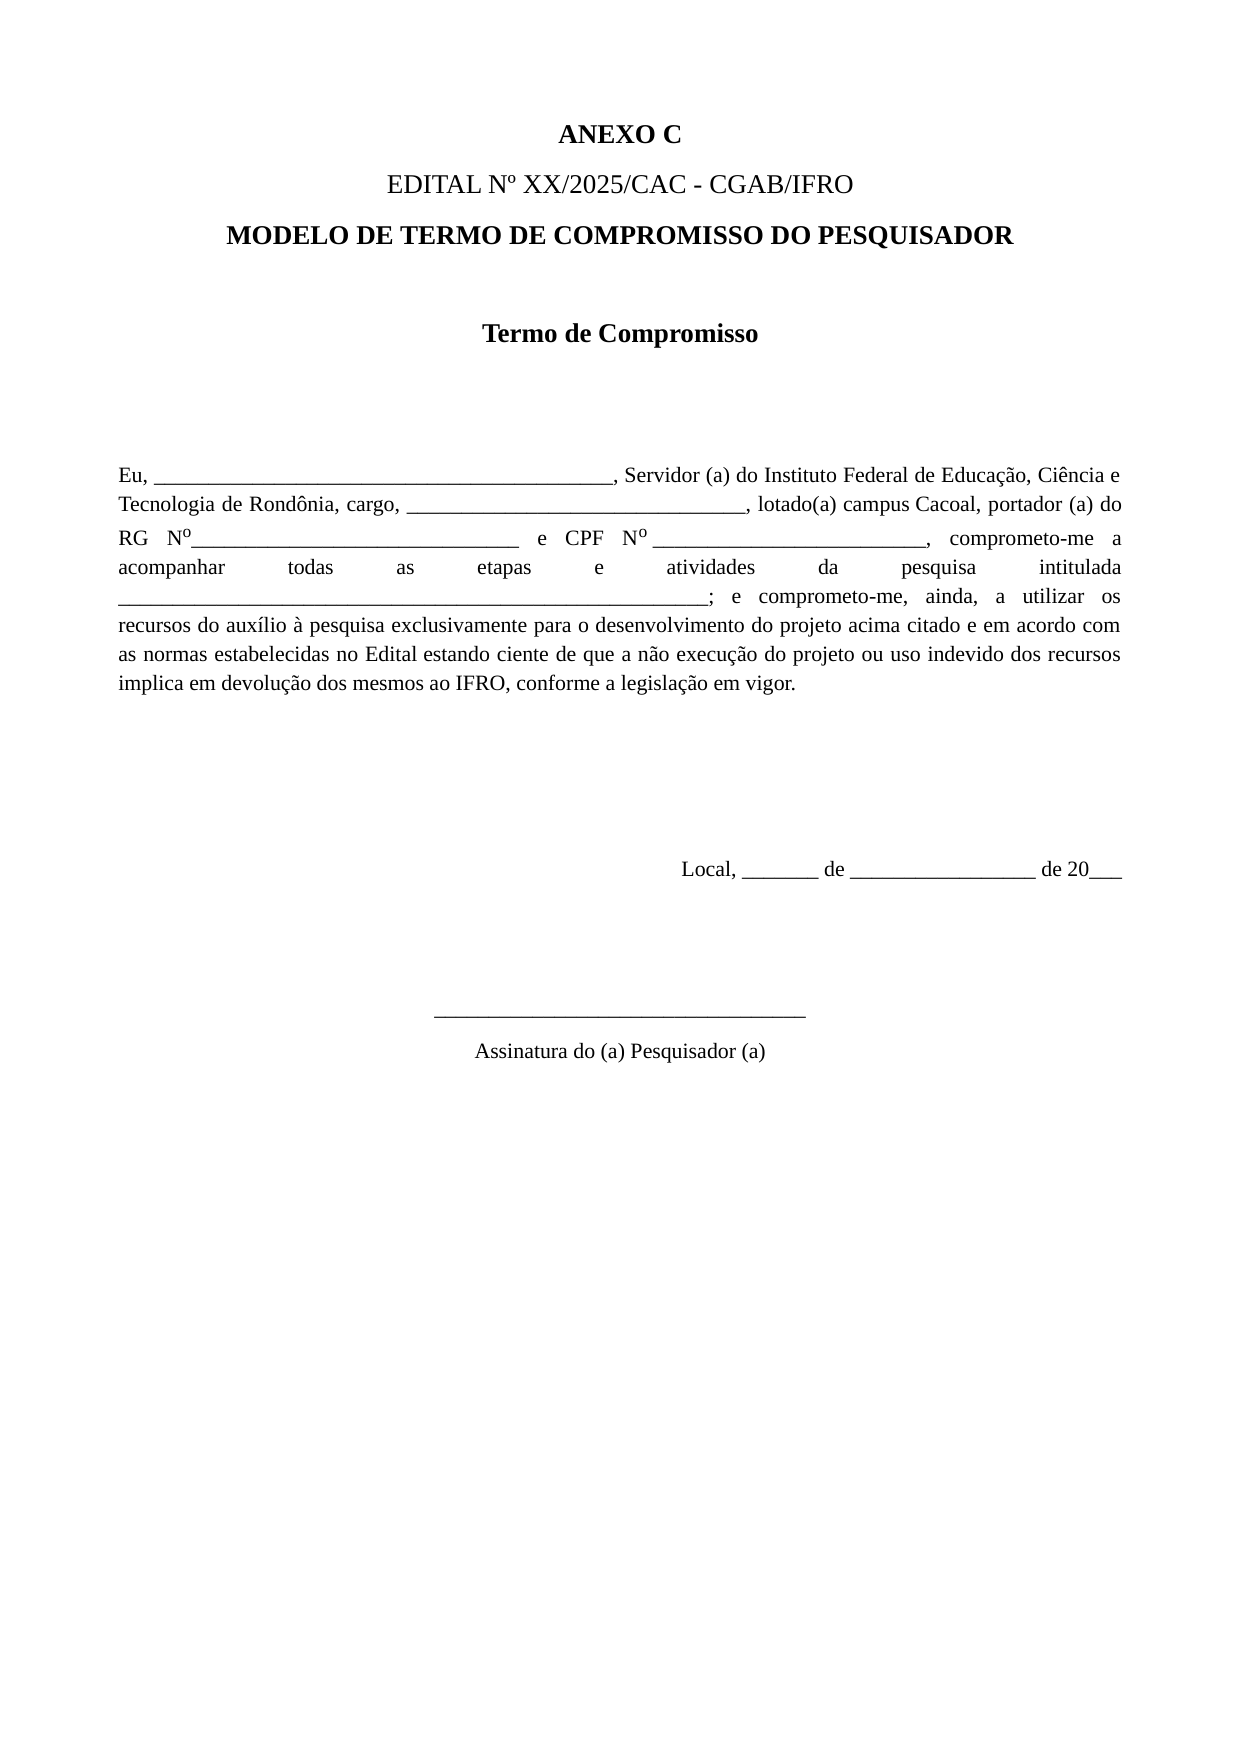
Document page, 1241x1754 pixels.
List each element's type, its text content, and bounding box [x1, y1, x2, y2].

text Local, _______ de _________________ de 20___ [118, 856, 1122, 881]
text Eu, __________________________________________, Servidor (a) do Instituto Federal de Educação, Ciência e Tecnologia de Rondônia, cargo, _______________________________, lotado(a) campus Cacoal, portador (a) do RG No______________________________ e CPF No _________________________, comprometo-me a acompanhar todas as etapas e atividades da pesquisa intitulada ______________________________________________________; e comprometo-me, ainda, a utilizar os recursos do auxílio à pesquisa exclusivamente para o desenvolvimento do projeto acima citado e em acordo com as normas estabelecidas no Edital estando ciente de que a não execução do projeto ou uso indevido dos recursos implica em devolução dos mesmos ao IFRO, conforme a legislação em vigor. [118, 462, 1122, 695]
text __________________________________ [118, 995, 1122, 1020]
text ANEXO C [118, 118, 1122, 149]
text MODELO DE TERMO DE COMPROMISSO DO PESQUISADOR [118, 219, 1122, 250]
text Termo de Compromisso [118, 317, 1122, 348]
text EDITAL Nº XX/2025/CAC - CGAB/IFRO [118, 168, 1122, 199]
text Assinatura do (a) Pesquisador (a) [118, 1038, 1122, 1063]
